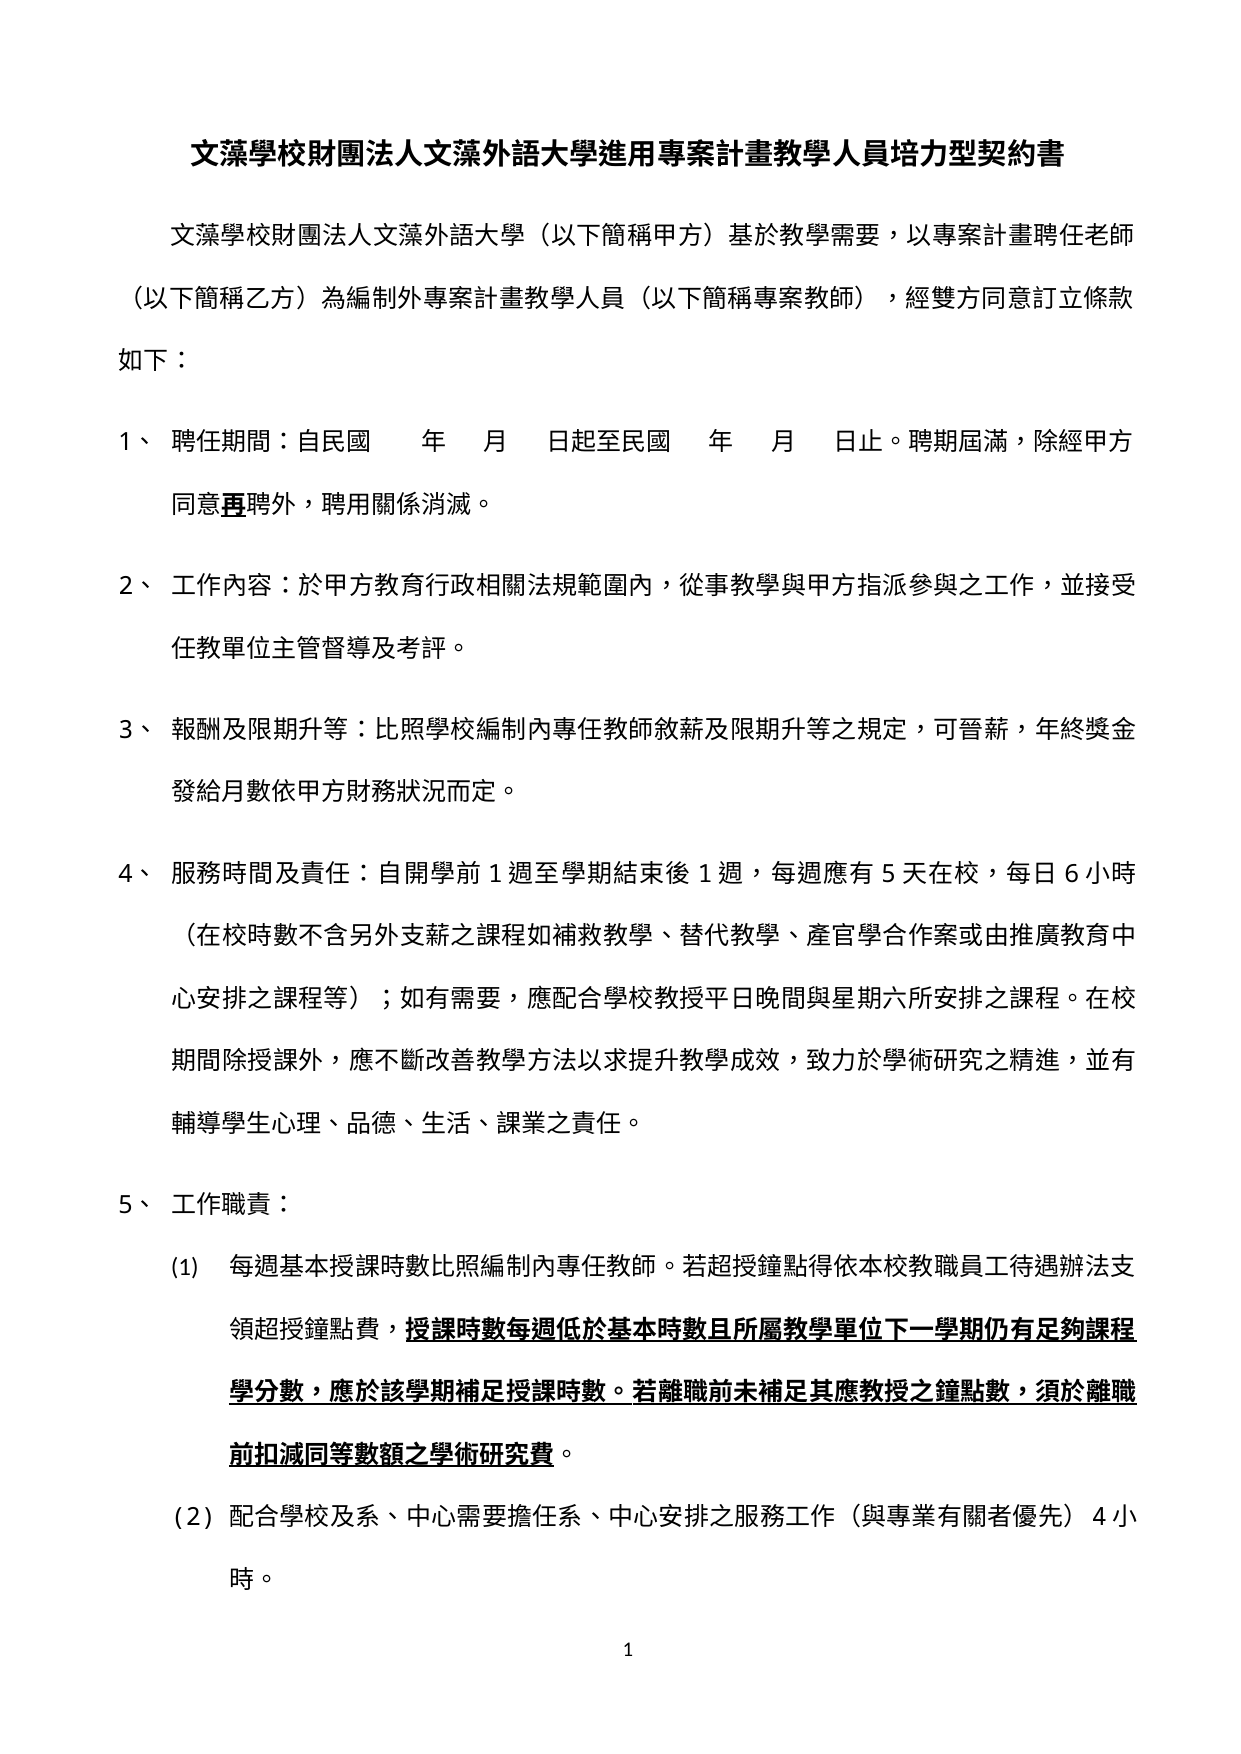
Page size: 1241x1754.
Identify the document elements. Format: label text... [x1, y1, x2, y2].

list 工作職責： [118, 1161, 1137, 1223]
list 報酬及限期升等：比照學校編制內專任教師敘薪及限期升等之規定，可晉薪，年終獎金發給月數依甲方財務狀況而定。 [118, 686, 1137, 811]
list 配合學校及系、中心需要擔任系、中心安排之服務工作（與專業有關者優先）4小時。 [171, 1473, 1137, 1598]
list 聘任期間：自民國 年 月 日起至民國 年 月 日止。聘期屆滿，除經甲方同意再聘外，聘用關係消滅。 [118, 398, 1137, 523]
text 文藻學校財團法人文藻外語大學（以下簡稱甲方）基於教學需要，以專案計畫聘任老師（以下簡稱乙方）為編制外專案計畫教學人員（以下簡稱專案教師），經雙方同意訂立條款如下： [118, 192, 1137, 379]
list 每週基本授課時數比照編制內專任教師。若超授鐘點得依本校教職員工待遇辦法支領超授鐘點費，授課時數每週低於基本時數且所屬教學單位下一學期仍有足夠課程學分數，應於該學期補足授課時數。若離職前未補足其應教授之鐘點數，須於離職前扣減同等數額之學術研究費。 [171, 1223, 1137, 1473]
list 工作內容：於甲方教育行政相關法規範圍內，從事教學與甲方指派參與之工作，並接受任教單位主管督導及考評。 [118, 542, 1137, 667]
text 文藻學校財團法人文藻外語大學進用專案計畫教學人員培力型契約書 [118, 131, 1137, 173]
list 服務時間及責任：自開學前1週至學期結束後1週，每週應有5天在校，每日6小時（在校時數不含另外支薪之課程如補救教學、替代教學、產官學合作案或由推廣教育中心安排之課程等）；如有需要，應配合學校教授平日晚間與星期六所安排之課程。在校期間除授課外，應不斷改善教學方法以求提升教學成效，致力於學術研究之精進，並有輔導學生心理、品德、生活、課業之責任。 [118, 829, 1137, 1142]
